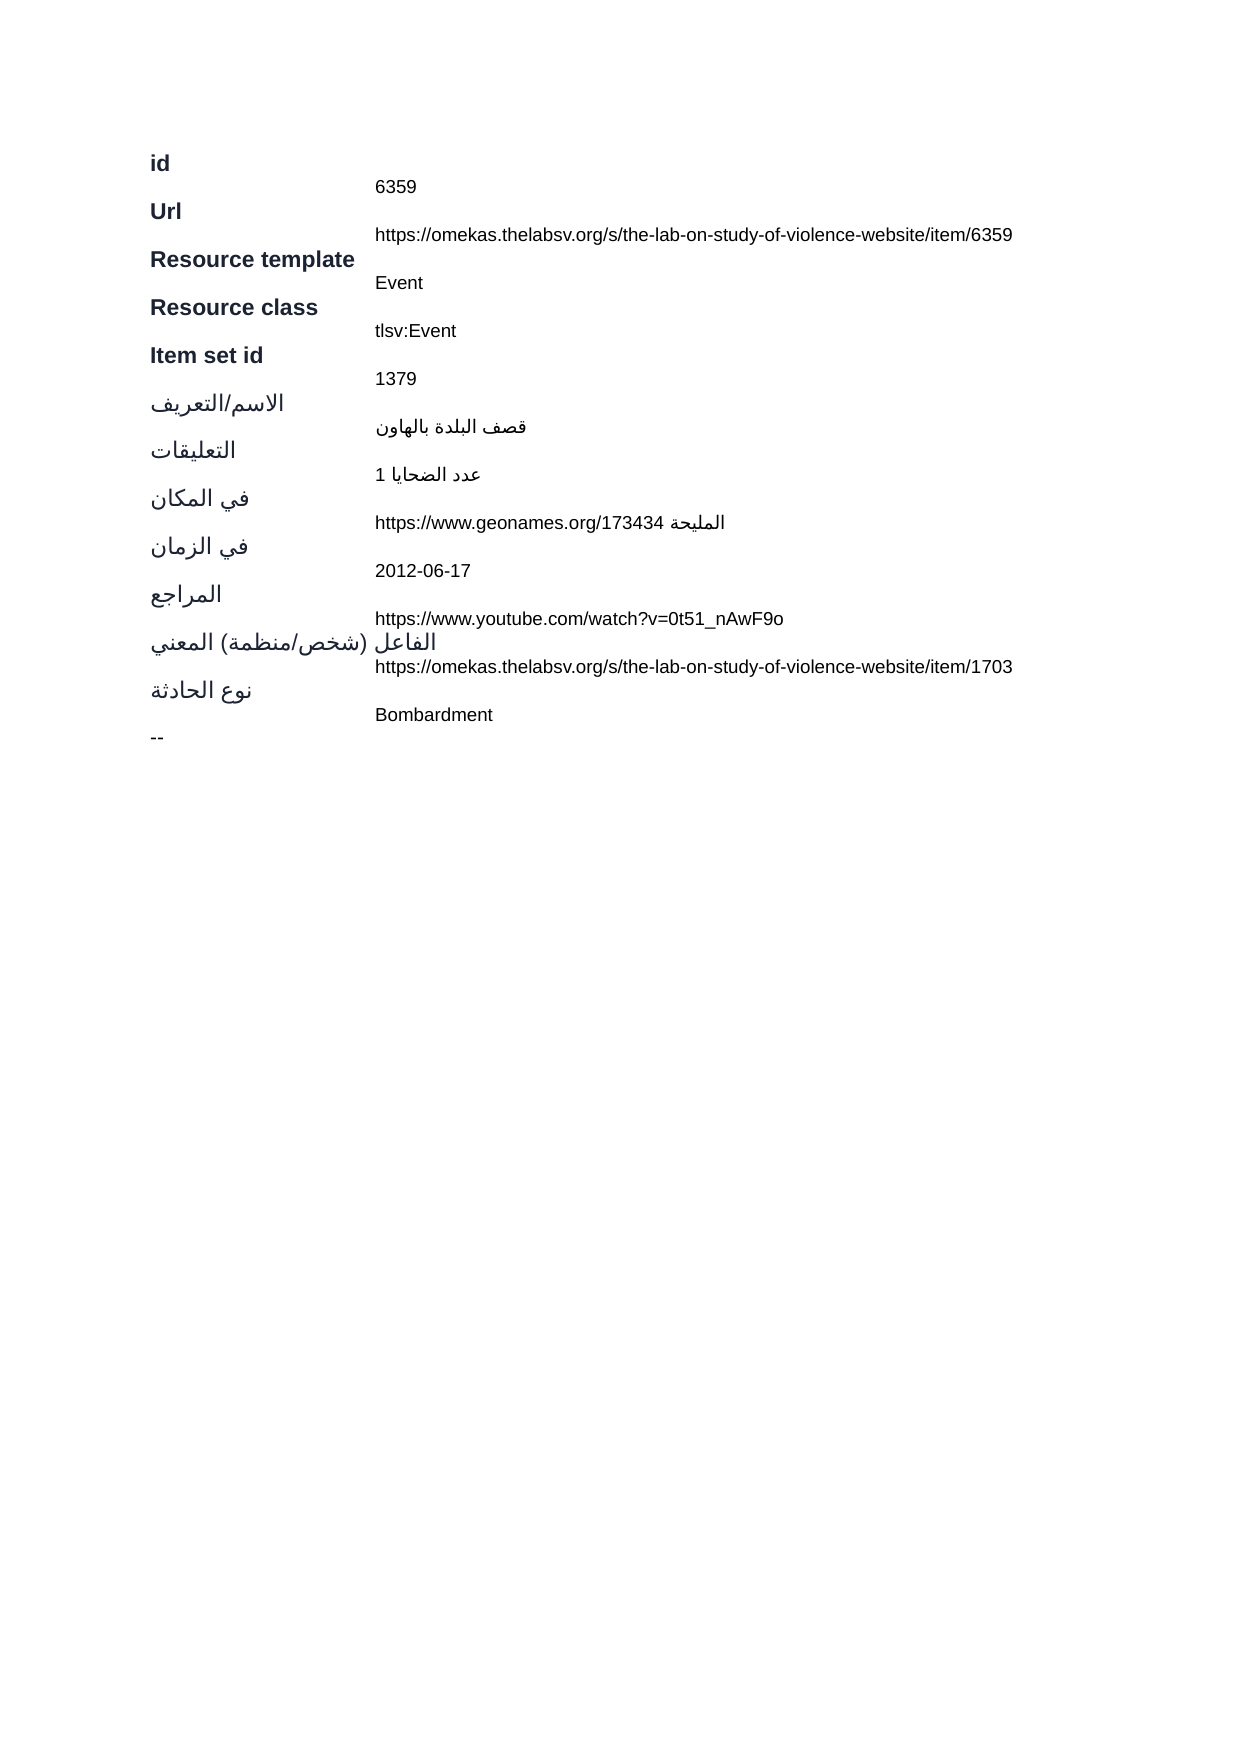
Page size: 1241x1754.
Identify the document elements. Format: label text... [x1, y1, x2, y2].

text -- [150, 725, 1090, 749]
text قصف البلدة بالهاون [375, 416, 1090, 437]
text 1379 [375, 368, 1090, 389]
text Resource template [150, 246, 1090, 272]
text المراجع [150, 581, 1090, 608]
text نوع الحادثة [150, 677, 1090, 703]
text Bombardment [375, 703, 1090, 725]
text https://www.geonames.org/173434 المليحة [375, 512, 1090, 533]
text في الزمان [150, 533, 1090, 560]
text الفاعل (شخص/منظمة) المعني [150, 629, 1090, 656]
text https://omekas.thelabsv.org/s/the-lab-on-study-of-violence-website/item/6359 [375, 224, 1090, 246]
text في المكان [150, 485, 1090, 512]
text https://www.youtube.com/watch?v=0t51_nAwF9o [375, 608, 1090, 629]
text الاسم/التعريف [150, 389, 1090, 416]
text id [150, 150, 1090, 176]
text Url [150, 198, 1090, 224]
text tlsv:Event [375, 320, 1090, 342]
text التعليقات [150, 437, 1090, 464]
text Resource class [150, 294, 1090, 320]
text https://omekas.thelabsv.org/s/the-lab-on-study-of-violence-website/item/1703 [375, 656, 1090, 677]
text Item set id [150, 342, 1090, 368]
text عدد الضحايا 1 [375, 464, 1090, 485]
text 2012-06-17 [375, 560, 1090, 581]
text Event [375, 272, 1090, 294]
text 6359 [375, 176, 1090, 198]
